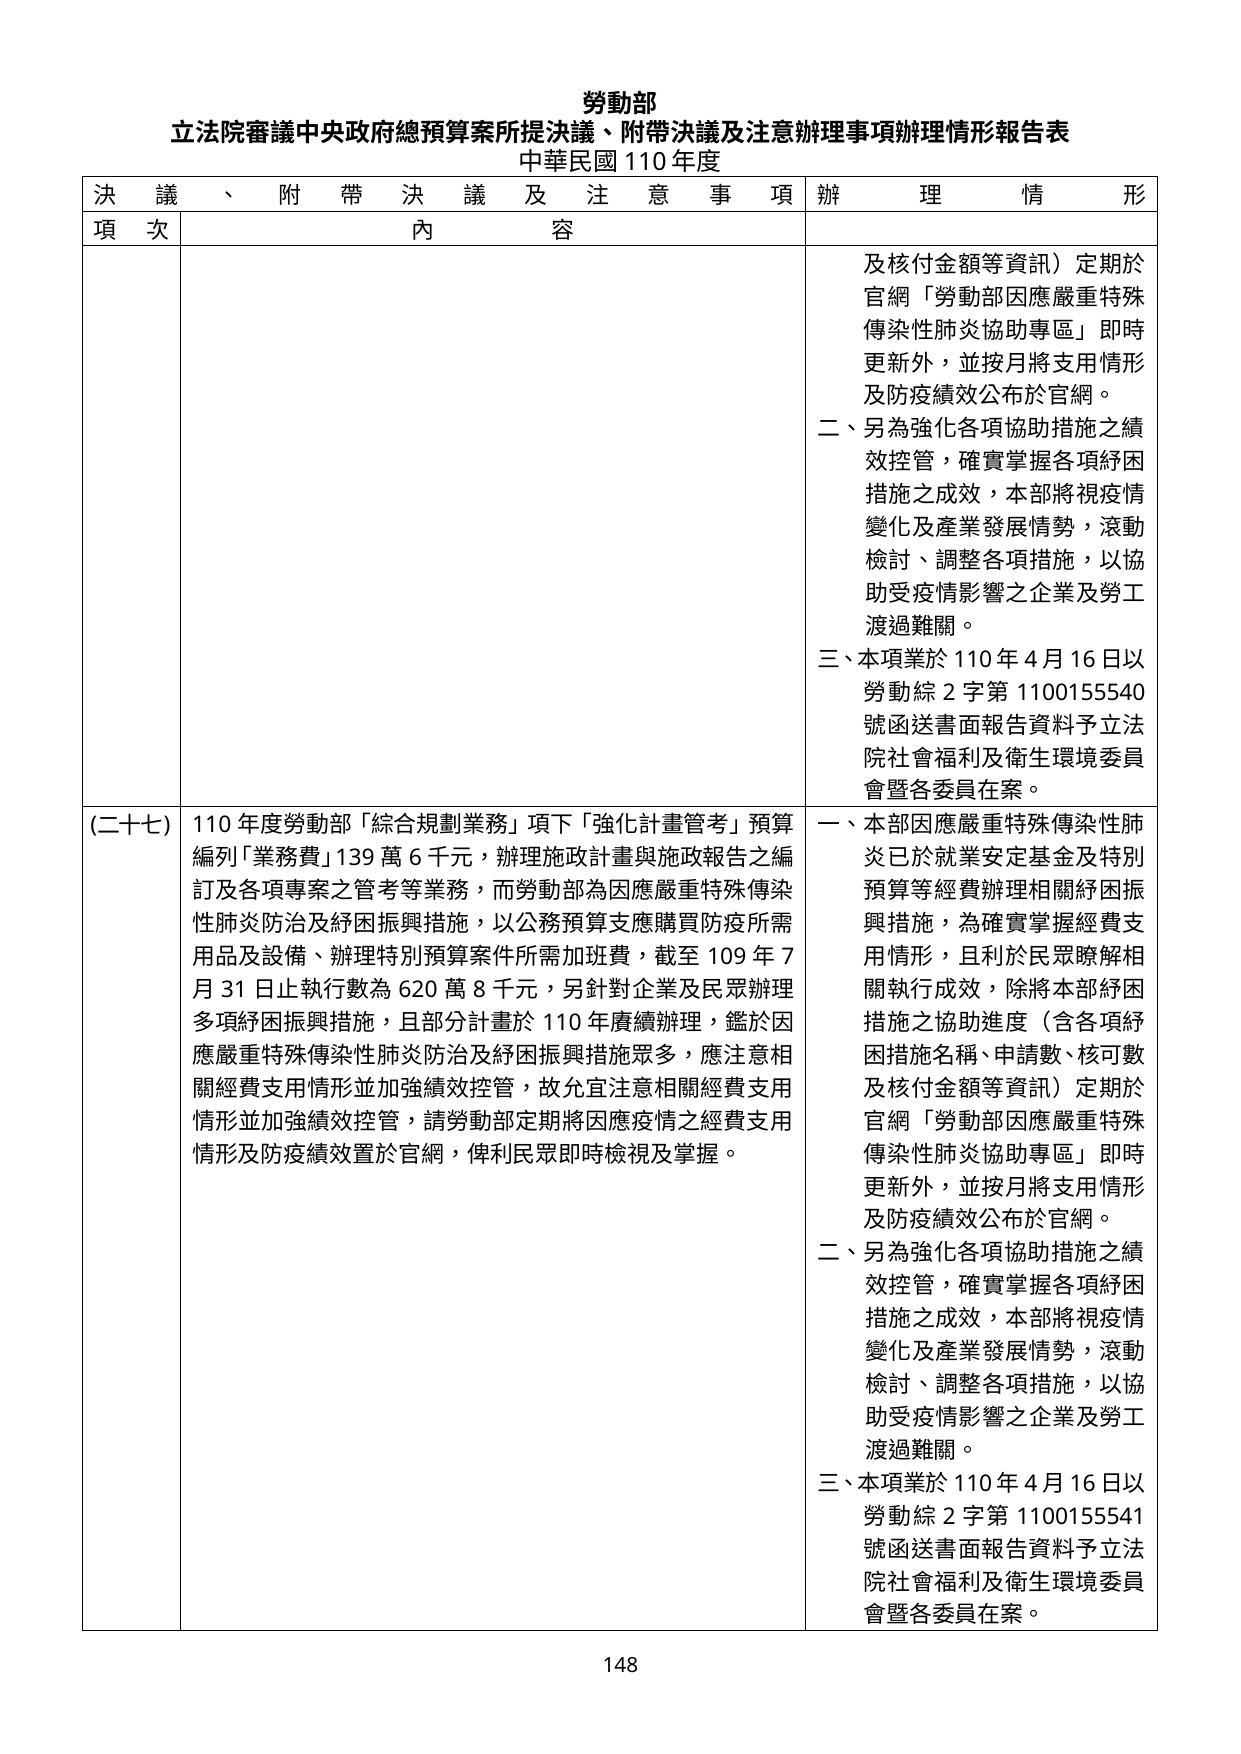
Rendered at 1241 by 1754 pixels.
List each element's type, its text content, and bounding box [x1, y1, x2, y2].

table_cell 110 年度勞動部「綜合規劃業務」項下「強化計畫管考」預算編列「業務費」139 萬 6 千元，辦理施政計畫與施政報告之編訂及各項專案之管考等業務，而勞動部為因應嚴重特殊傳染性肺炎防治及紓困振興措施，以公務預算支應購買防疫所需用品及設備、辦理特別預算案件所需加班費，截至 109 年 7 月 31 日止執行數為 620 萬 8 千元，另針對企業及民眾辦理多項紓困振興措施，且部分計畫於 110 年賡續辦理，鑑於因應嚴重特殊傳染性肺炎防治及紓困振興措施眾多，應注意相關經費支用情形並加強績效控管，故允宜注意相關經費支用情形並加強績效控管，請勞動部定期將因應疫情之經費支用情形及防疫績效置於官網，俾利民眾即時檢視及掌握。 [181, 807, 805, 1629]
table_header 決議、附帶決議及注意事項 [83, 177, 805, 211]
table_cell 一、本部因應嚴重特殊傳染性肺炎已於就業安定基金及特別預算等經費辦理相關紓困振興措施，為確實掌握經費支用情形，且利於民眾瞭解相關執行成效，除將本部紓困措施之協助進度（含各項紓困措施名稱、申請數、核可數及核付金額等資訊）定期於官網「勞動部因應嚴重特殊傳染性肺炎協助專區」即時更新外，並按月將支用情形及防疫績效公布於官網。 二、另為強化各項協助措施之績效控管，確實掌握各項紓困措施之成效，本部將視疫情變化及產業發展情勢，滾動檢討、調整各項措施，以協助受疫情影響之企業及勞工渡過難關。 三、本項業於110年4月16日以勞動綜2字第1100155541號函送書面報告資料予立法院社會福利及衛生環境委員會暨各委員在案。 [806, 807, 1157, 1629]
table_header 辦理情形 [806, 177, 1157, 211]
table_cell (二十七) [83, 807, 180, 1629]
table_cell 及核付金額等資訊）定期於官網「勞動部因應嚴重特殊傳染性肺炎協助專區」即時更新外，並按月將支用情形及防疫績效公布於官網。 二、另為強化各項協助措施之績效控管，確實掌握各項紓困措施之成效，本部將視疫情變化及產業發展情勢，滾動檢討、調整各項措施，以協助受疫情影響之企業及勞工渡過難關。 三、本項業於110年4月16日以勞動綜2字第1100155540號函送書面報告資料予立法院社會福利及衛生環境委員會暨各委員在案。 [806, 246, 1157, 806]
table_cell 項次 [83, 212, 180, 245]
table_cell [83, 246, 180, 806]
table_cell 內 容 [181, 212, 805, 245]
table_cell [181, 246, 805, 806]
table_cell [806, 212, 1157, 245]
